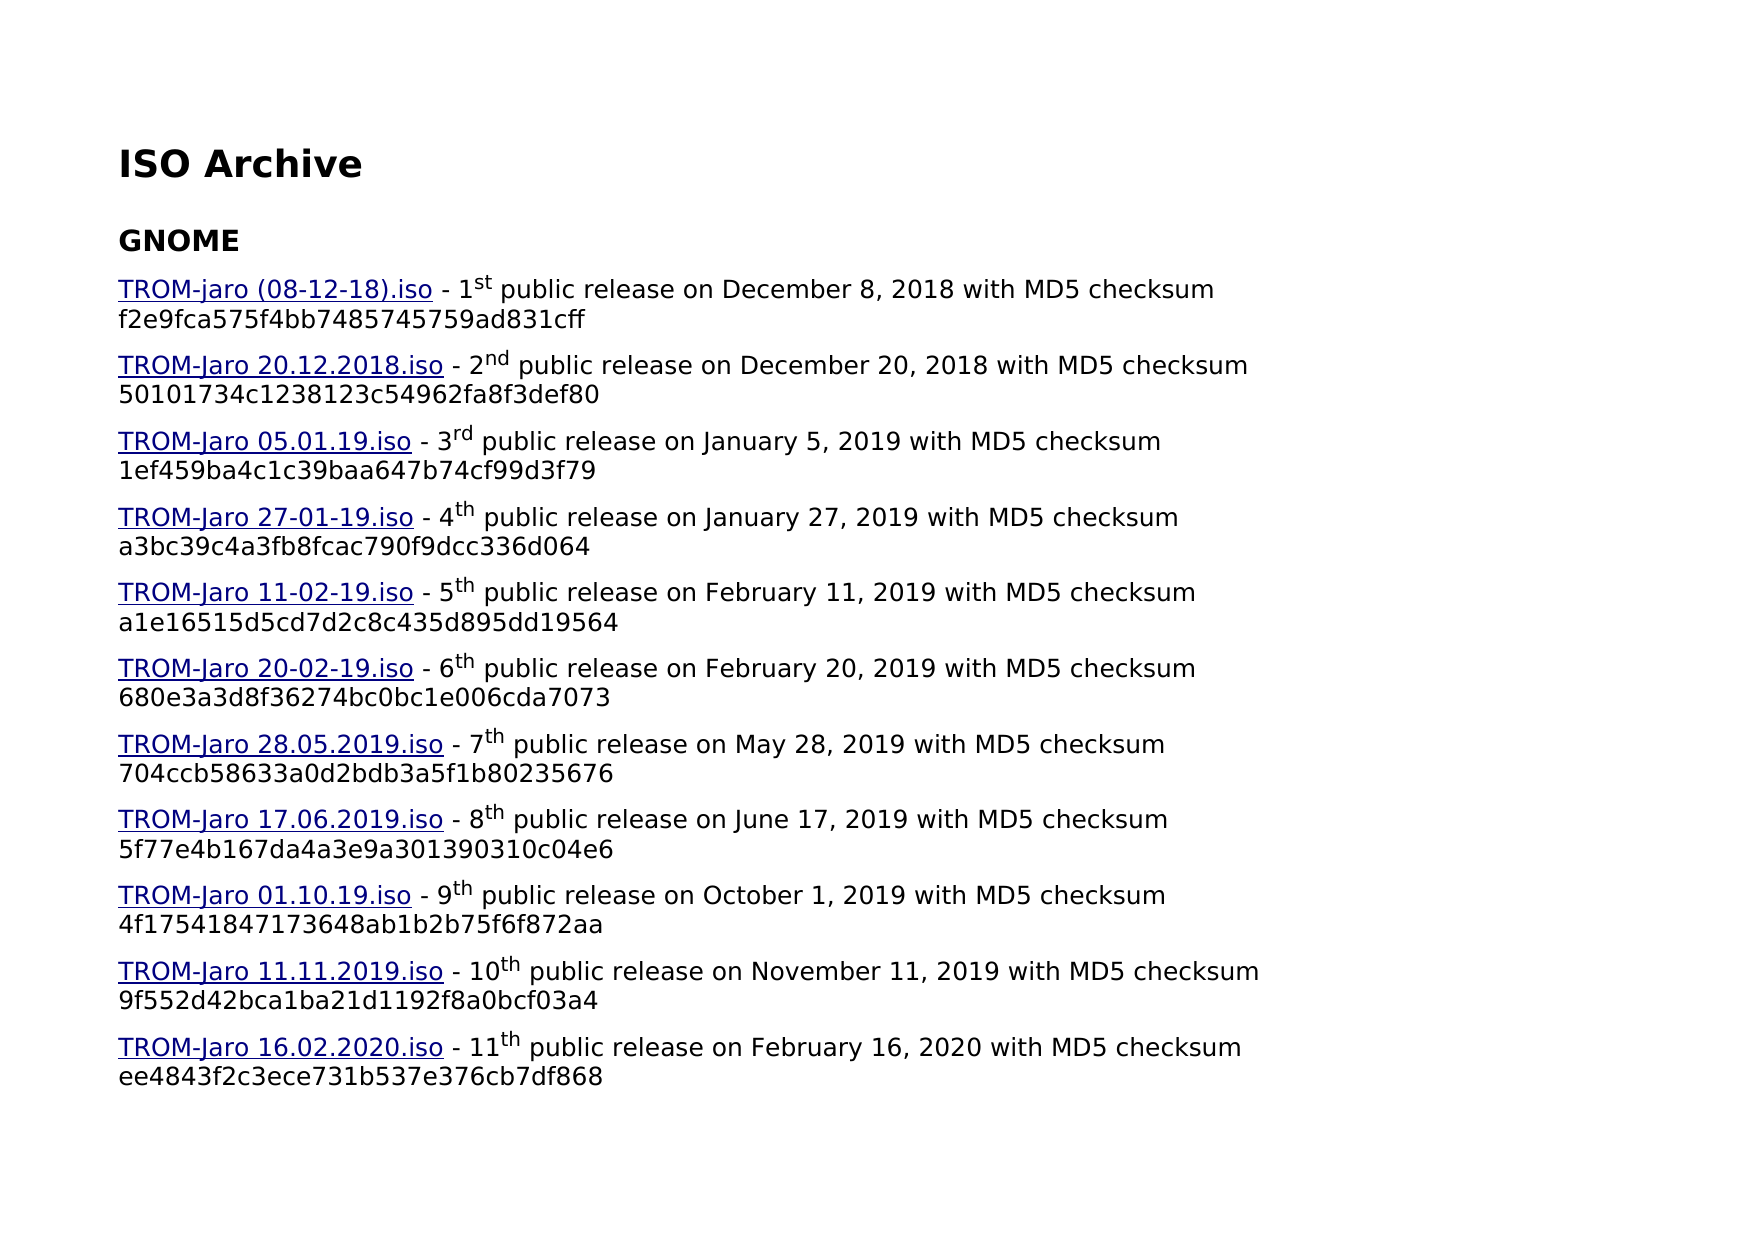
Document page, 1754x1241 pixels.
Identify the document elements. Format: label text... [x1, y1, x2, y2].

text TROM-Jaro 05.01.19.iso - 3rd public release on January 5, 2019 with MD5 checksum 1ef459ba4c1c39baa647b74cf99d3f79 [118, 422, 1636, 485]
text TROM-Jaro 16.02.2020.iso - 11th public release on February 16, 2020 with MD5 checksum ee4843f2c3ece731b537e376cb7df868 [118, 1028, 1636, 1091]
text TROM-jaro (08-12-18).iso - 1st public release on December 8, 2018 with MD5 checksum f2e9fca575f4bb7485745759ad831cff [118, 271, 1636, 334]
text TROM-Jaro 20.12.2018.iso - 2nd public release on December 20, 2018 with MD5 checksum 50101734c1238123c54962fa8f3def80 [118, 346, 1636, 410]
subtitle GNOME [118, 224, 1636, 258]
text TROM-Jaro 20-02-19.iso - 6th public release on February 20, 2019 with MD5 checksum 680e3a3d8f36274bc0bc1e006cda7073 [118, 649, 1636, 713]
text TROM-Jaro 17.06.2019.iso - 8th public release on June 17, 2019 with MD5 checksum 5f77e4b167da4a3e9a301390310c04e6 [118, 801, 1636, 864]
text TROM-Jaro 27-01-19.iso - 4th public release on January 27, 2019 with MD5 checksum a3bc39c4a3fb8fcac790f9dcc336d064 [118, 498, 1636, 561]
text TROM-Jaro 11.11.2019.iso - 10th public release on November 11, 2019 with MD5 checksum 9f552d42bca1ba21d1192f8a0bcf03a4 [118, 952, 1636, 1016]
text TROM-Jaro 01.10.19.iso - 9th public release on October 1, 2019 with MD5 checksum 4f17541847173648ab1b2b75f6f872aa [118, 877, 1636, 940]
text TROM-Jaro 11-02-19.iso - 5th public release on February 11, 2019 with MD5 checksum a1e16515d5cd7d2c8c435d895dd19564 [118, 574, 1636, 637]
subtitle ISO Archive [118, 143, 1636, 187]
text TROM-Jaro 28.05.2019.iso - 7th public release on May 28, 2019 with MD5 checksum 704ccb58633a0d2bdb3a5f1b80235676 [118, 725, 1636, 788]
